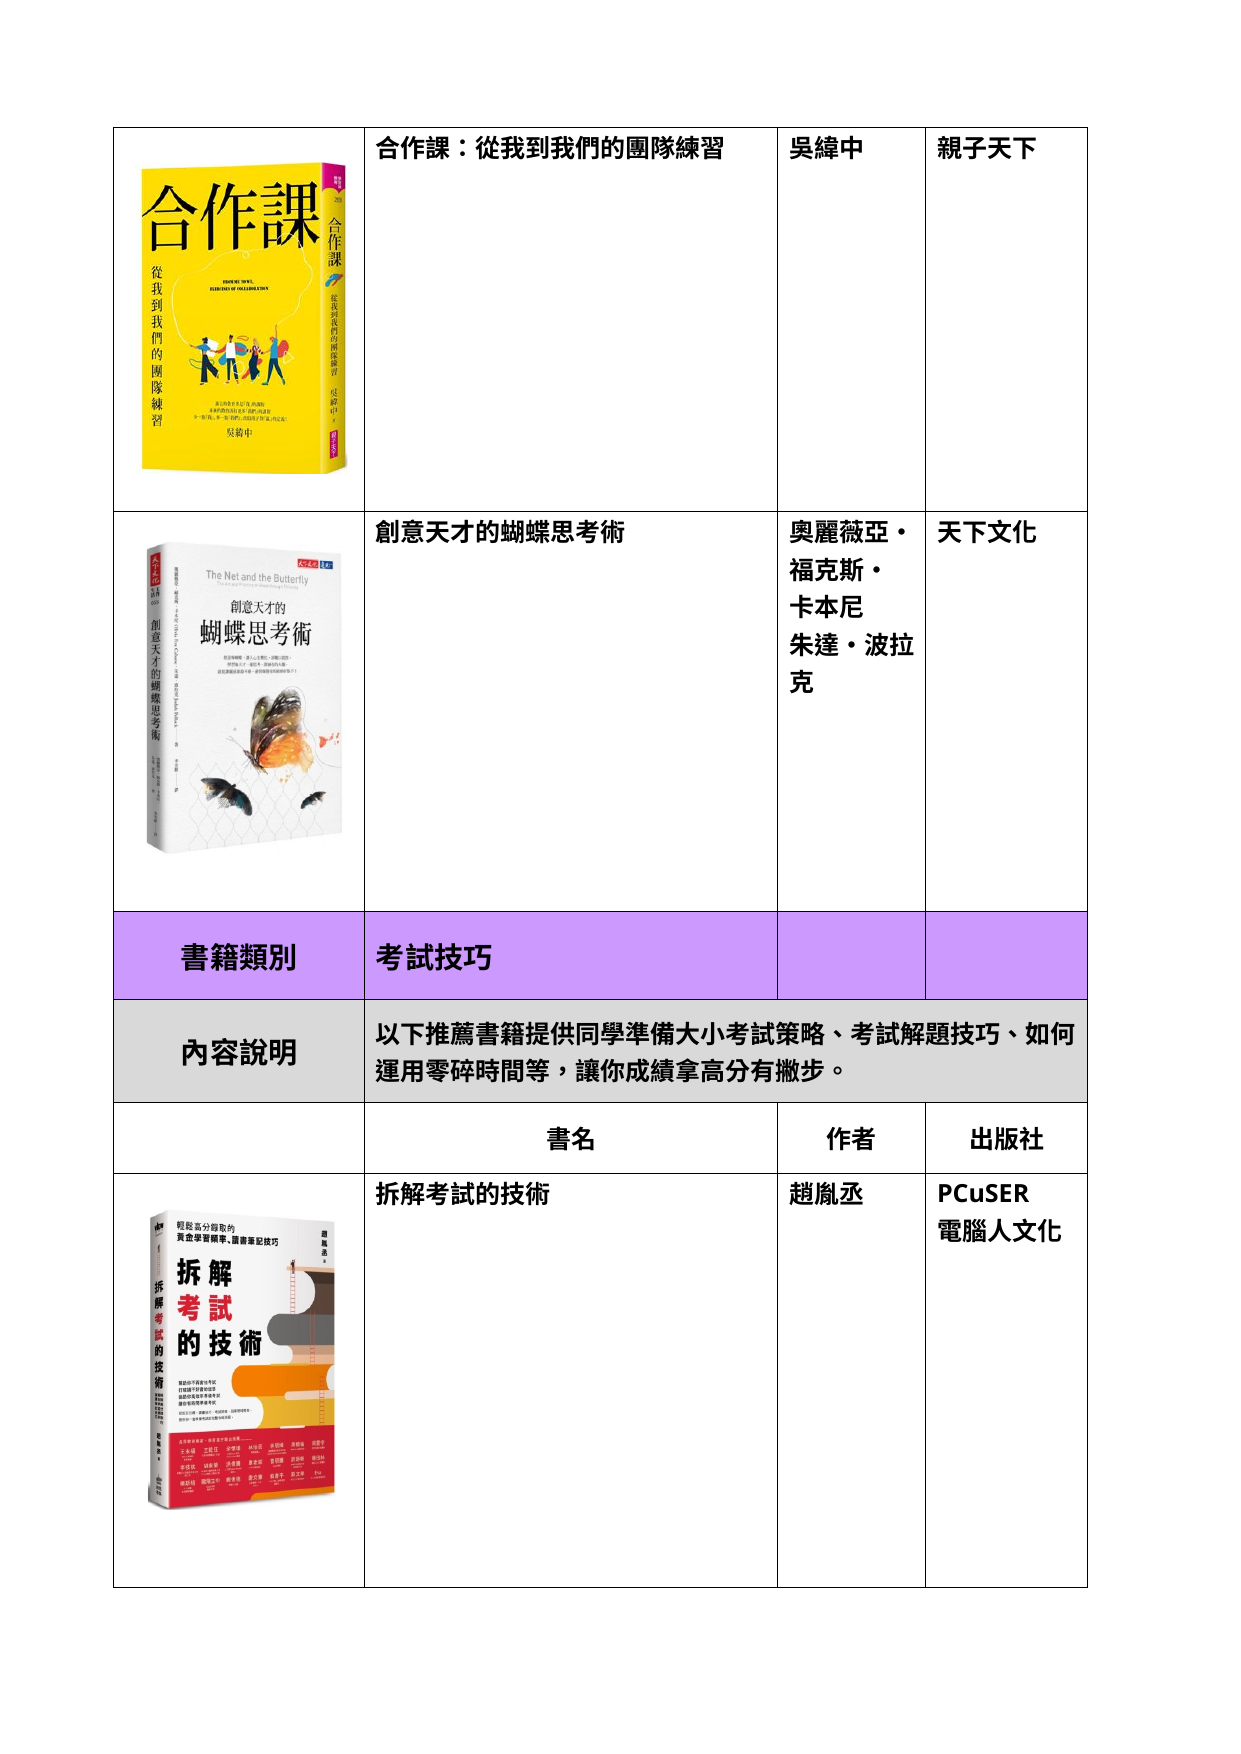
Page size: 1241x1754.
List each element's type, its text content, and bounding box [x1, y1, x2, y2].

picture [141, 542, 348, 856]
table_cell 天下文化 [926, 512, 1087, 911]
table_cell 吳緯中 [778, 128, 925, 511]
table_cell 親子天下 [926, 128, 1087, 511]
table_cell 創意天才的蝴蝶思考術 [365, 512, 777, 911]
picture [134, 162, 348, 474]
table_cell [926, 912, 1087, 999]
table_cell [114, 1103, 364, 1172]
table_cell 內容說明 [114, 1000, 364, 1102]
table_cell 奧麗薇亞‧福克斯‧ 卡本尼 朱達‧波拉克 [778, 512, 925, 911]
table_cell 合作課：從我到我們的團隊練習 [365, 128, 777, 511]
table_cell 書名 [365, 1103, 777, 1172]
table_cell 書籍類別 [114, 912, 364, 999]
table_cell 出版社 [926, 1103, 1087, 1172]
table_cell [114, 1174, 364, 1587]
table_cell [778, 912, 925, 999]
table_cell [114, 128, 364, 511]
table_cell 趙胤丞 [778, 1174, 925, 1587]
table_cell 以下推薦書籍提供同學準備大小考試策略、考試解題技巧、如何運用零碎時間等，讓你成績拿高分有撇步。 [365, 1000, 1087, 1102]
table_cell 拆解考試的技術 [365, 1174, 777, 1587]
table_cell [114, 512, 364, 911]
table_cell 考試技巧 [365, 912, 777, 999]
table_cell PCuSER 電腦人文化 [926, 1174, 1087, 1587]
table_cell 作者 [778, 1103, 925, 1172]
picture [147, 1206, 337, 1510]
